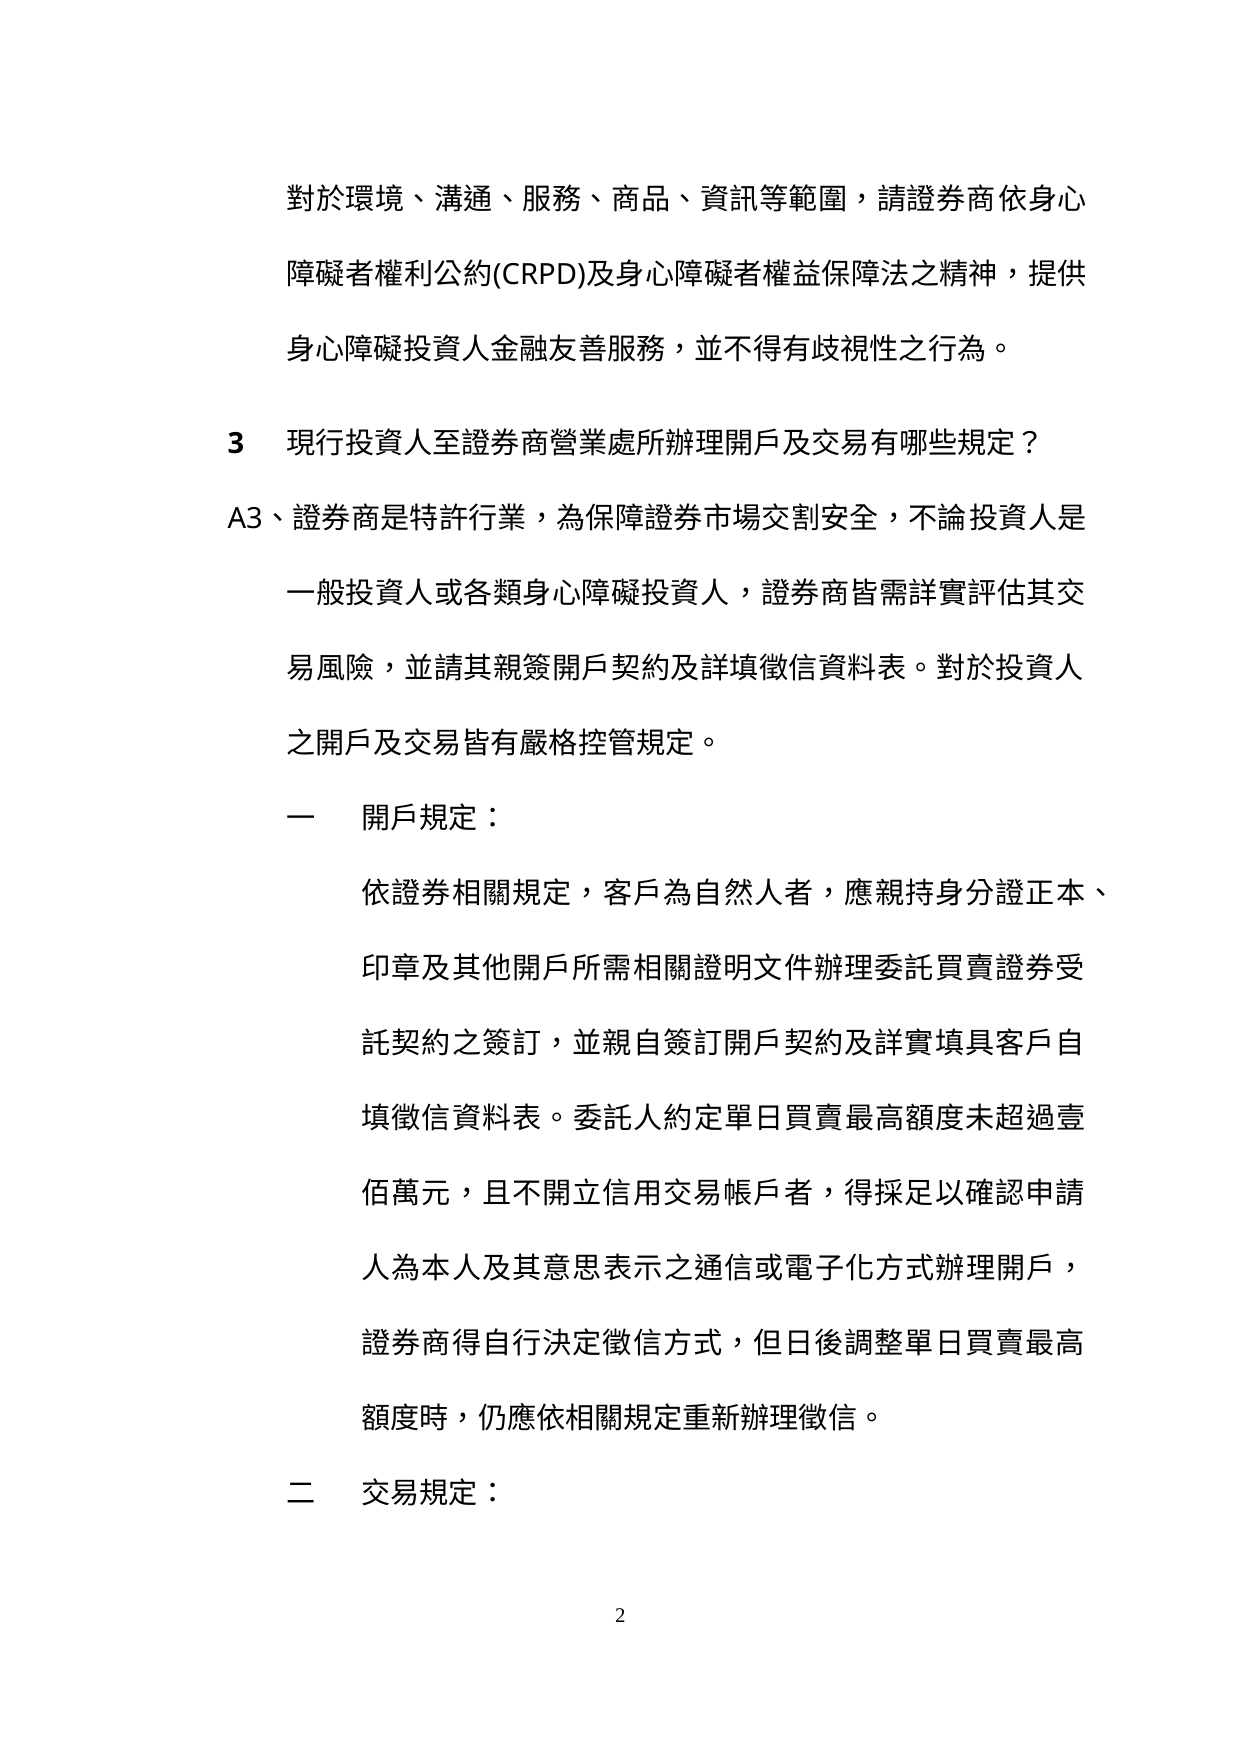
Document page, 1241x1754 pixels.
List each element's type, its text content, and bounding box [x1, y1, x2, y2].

list 交易規定： [286, 1453, 1087, 1528]
text 依證券相關規定，客戶為自然人者，應親持身分證正本、印章及其他開戶所需相關證明文件辦理委託買賣證券受託契約之簽訂，並親自簽訂開戶契約及詳實填具客戶自填徵信資料表。委託人約定單日買賣最高額度未超過壹佰萬元，且不開立信用交易帳戶者，得採足以確認申請人為本人及其意思表示之通信或電子化方式辦理開戶，證券商得自行決定徵信方式，但日後調整單日買賣最高額度時，仍應依相關規定重新辦理徵信。 [361, 853, 1087, 1453]
list 現行投資人至證券商營業處所辦理開戶及交易有哪些規定？ [227, 403, 1087, 478]
list 開戶規定： [286, 778, 1087, 853]
text A3、證券商是特許行業，為保障證券市場交割安全，不論投資人是一般投資人或各類身心障礙投資人，證券商皆需詳實評估其交易風險，並請其親簽開戶契約及詳填徵信資料表。對於投資人之開戶及交易皆有嚴格控管規定。 [227, 478, 1087, 778]
text A2、本公會遵照主管機關指示並參考身障團體所提出之問題及建議，對於環境、溝通、服務、商品、資訊等範圍，請證券商依身心障礙者權利公約(CRPD)及身心障礙者權益保障法之精神，提供身心障礙投資人金融友善服務，並不得有歧視性之行為。 [227, 159, 1087, 384]
